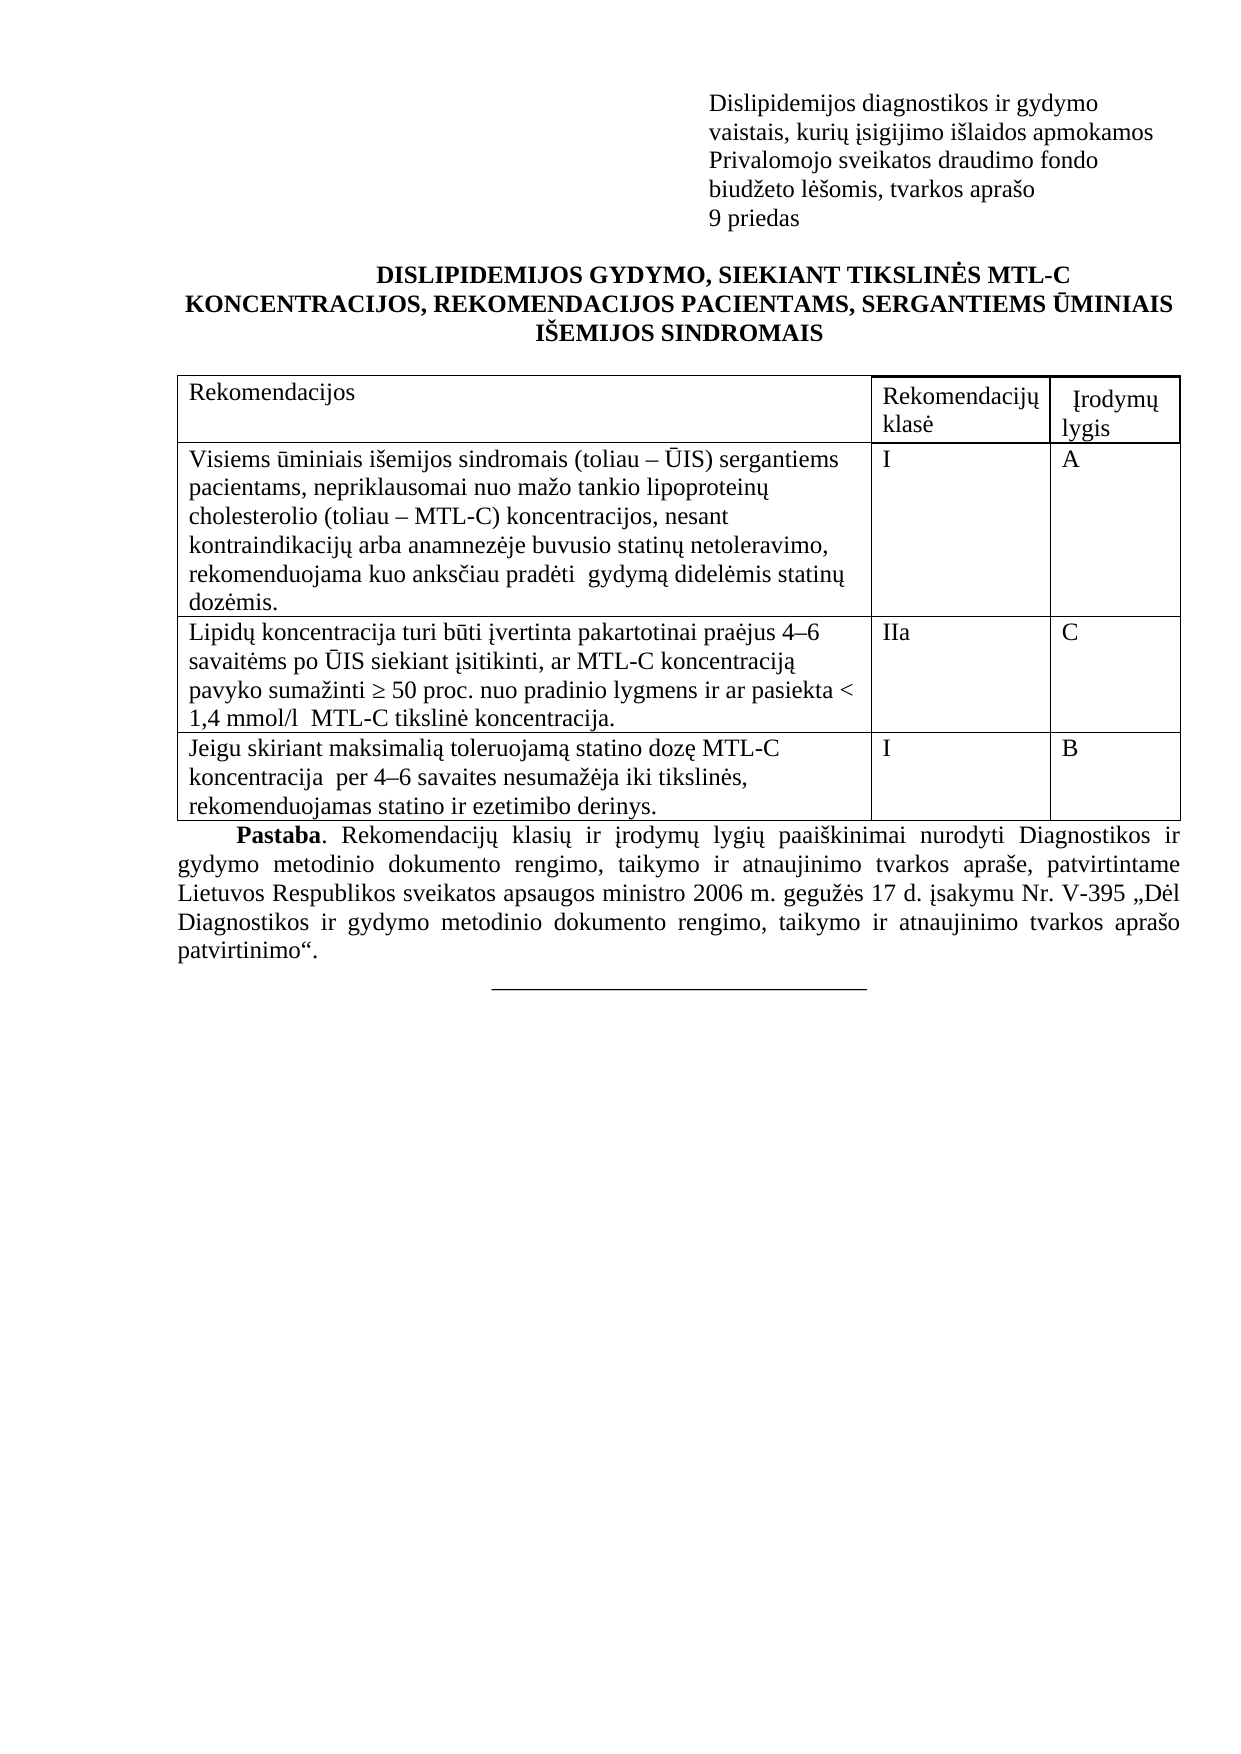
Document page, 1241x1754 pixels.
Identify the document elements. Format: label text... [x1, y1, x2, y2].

text ______________________________ [177, 964, 1181, 993]
table_cell A [1051, 444, 1180, 616]
table_cell Lipidų koncentracija turi būti įvertinta pakartotinai praėjus 4–6 savaitėms po ŪIS siekiant įsitikinti, ar MTL-C koncentraciją pavyko sumažinti ≥ 50 proc. nuo pradinio lygmens ir ar pasiekta < 1,4 mmol/l MTL-C tikslinė koncentracija. [178, 617, 871, 732]
table_cell IIa [872, 617, 1050, 732]
text DISLIPIDEMIJOS GYDYMO, SIEKIANT TIKSLINĖS MTL-C KONCENTRACIJOS, REKOMENDACIJOS PACIENTAMS, SERGANTIEMS ŪMINIAIS IŠEMIJOS SINDROMAIS [177, 260, 1181, 347]
table_cell Jeigu skiriant maksimalią toleruojamą statino dozę MTL-C koncentracija per 4–6 savaites nesumažėja iki tikslinės, rekomenduojamas statino ir ezetimibo derinys. [178, 733, 871, 819]
table_cell B [1051, 733, 1180, 819]
text Pastaba. Rekomendacijų klasių ir įrodymų lygių paaiškinimai nurodyti Diagnostikos ir gydymo metodinio dokumento rengimo, taikymo ir atnaujinimo tvarkos apraše, patvirtintame Lietuvos Respublikos sveikatos apsaugos ministro 2006 m. gegužės 17 d. įsakymu Nr. V-395 „Dėl Diagnostikos ir gydymo metodinio dokumento rengimo, taikymo ir atnaujinimo tvarkos aprašo patvirtinimo“. [177, 821, 1181, 964]
text Dislipidemijos diagnostikos ir gydymo vaistais, kurių įsigijimo išlaidos apmokamos Privalomojo sveikatos draudimo fondo biudžeto lėšomis, tvarkos aprašo [709, 88, 1181, 203]
table_header Rekomendacijų klasė [872, 378, 1049, 442]
table_cell Visiems ūminiais išemijos sindromais (toliau – ŪIS) sergantiems pacientams, nepriklausomai nuo mažo tankio lipoproteinų cholesterolio (toliau – MTL-C) koncentracijos, nesant kontraindikacijų arba anamnezėje buvusio statinų netoleravimo, rekomenduojama kuo anksčiau pradėti gydymą didelėmis statinų dozėmis. [178, 443, 871, 616]
table_cell I [872, 733, 1050, 819]
table_header Įrodymų lygis [1051, 378, 1179, 442]
table_header Rekomendacijos [178, 376, 871, 442]
text 9 priedas [709, 203, 1181, 232]
table_cell C [1051, 617, 1180, 732]
table_cell I [872, 444, 1050, 616]
